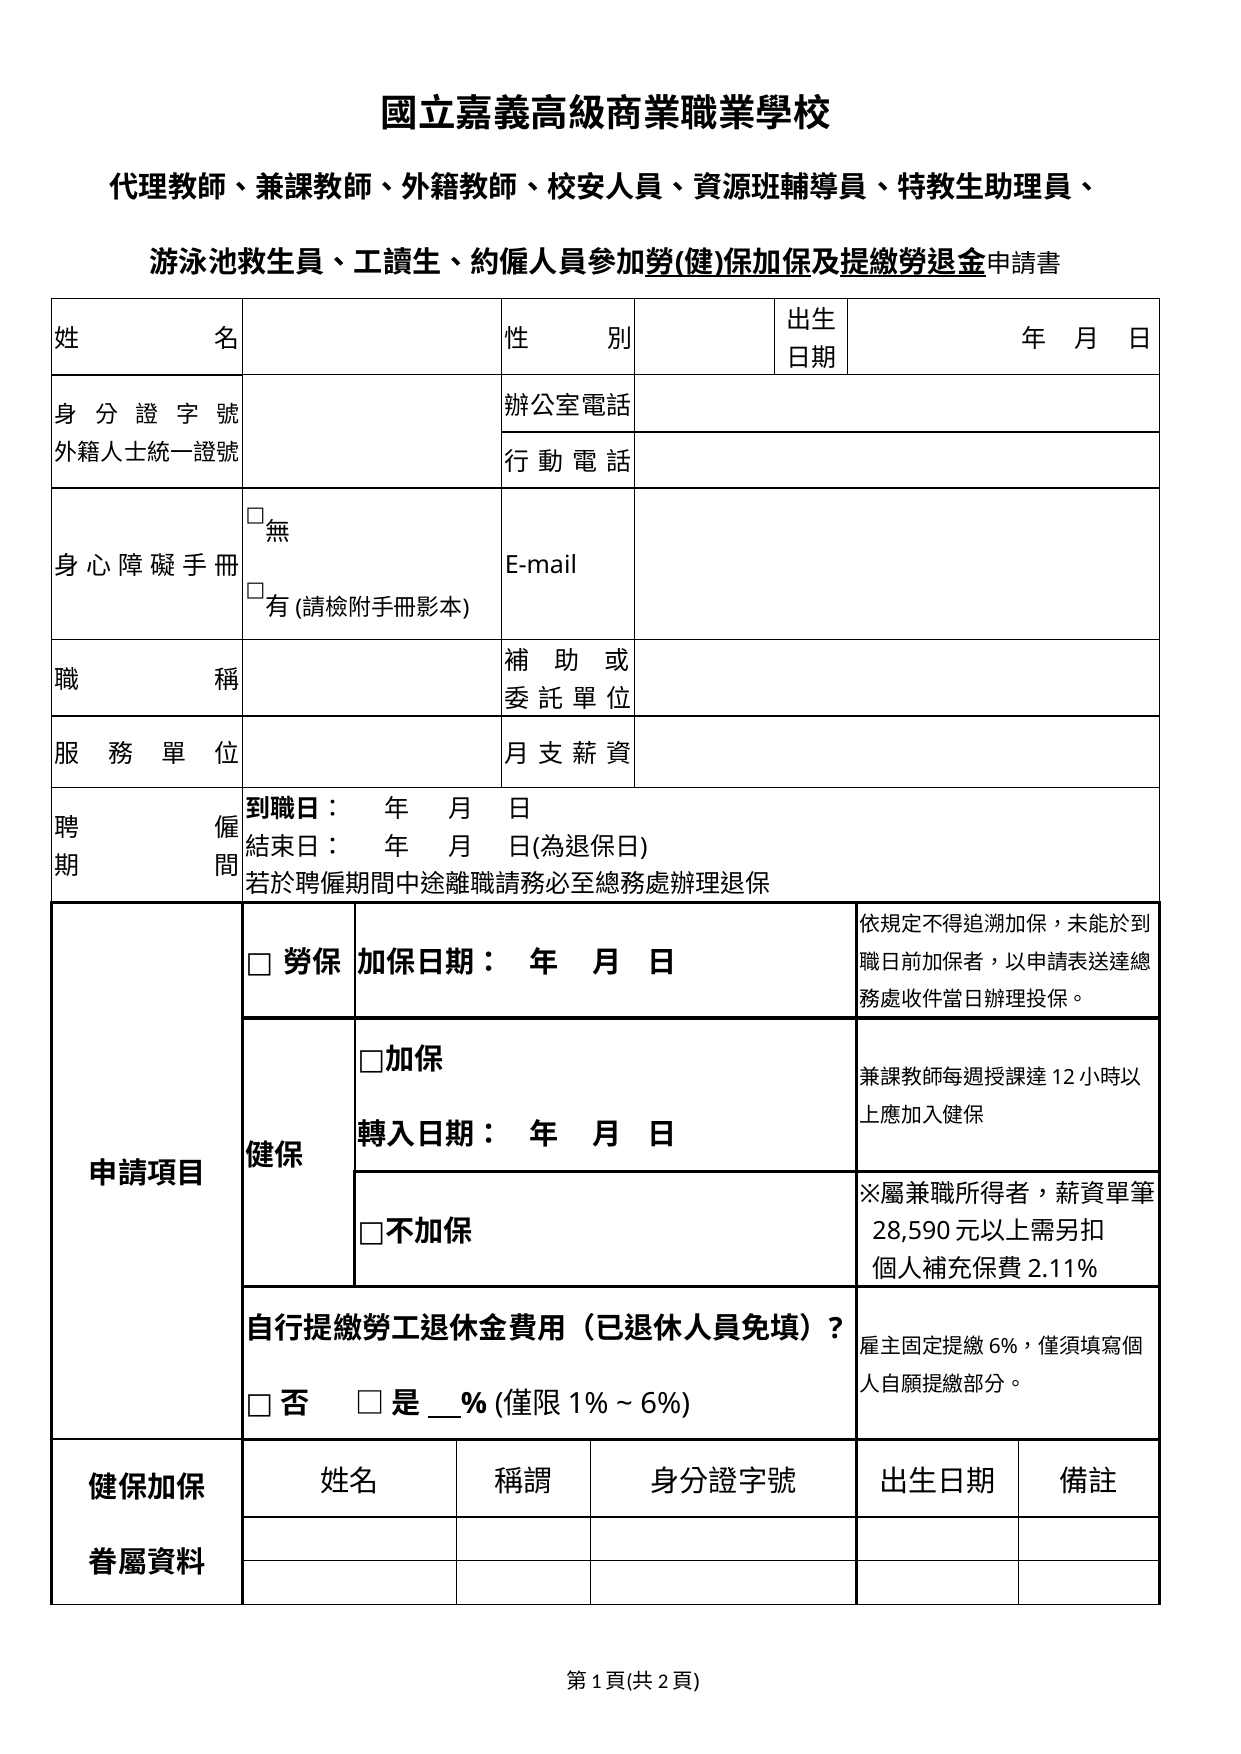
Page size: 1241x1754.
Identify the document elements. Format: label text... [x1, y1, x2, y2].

table_cell 加保日期： 年 月 日 [356, 904, 855, 1016]
table_cell E-mail [502, 489, 634, 639]
table_cell 辦公室電話 [502, 375, 634, 431]
table_cell 勞保 [244, 904, 354, 1016]
table_cell [244, 1518, 456, 1560]
text 游泳池救生員、工讀生、約僱人員參加勞(健)保加保及提繳勞退金申請書 [74, 223, 1137, 298]
table_cell 兼課教師每週授課達12小時以上應加入健保 [858, 1020, 1158, 1169]
table_cell [635, 640, 1159, 715]
table_cell [1019, 1561, 1158, 1604]
table_cell 職 稱 [52, 640, 242, 715]
table_cell 依規定不得追溯加保，未能於到職日前加保者，以申請表送達總務處收件當日辦理投保。 [858, 904, 1158, 1016]
table_cell 健保 [244, 1020, 354, 1285]
table_cell [591, 1561, 855, 1604]
table_cell [243, 375, 501, 487]
table_cell 身分證字號 [591, 1441, 855, 1516]
table_cell 身分證字號 外籍人士統一證號 [52, 376, 242, 487]
table_cell 備註 [1019, 1441, 1158, 1516]
table_cell [1019, 1518, 1158, 1560]
table_header 年 月 日 [848, 299, 1159, 374]
table_header [243, 299, 501, 374]
table_cell 稱謂 [457, 1441, 590, 1516]
table_cell [244, 1561, 456, 1604]
table_cell □無 □有 (請檢附手冊影本) [243, 489, 501, 639]
table_cell [635, 433, 1159, 487]
table_header 姓 名 [52, 299, 242, 374]
text 國立嘉義高級商業職業學校 [74, 73, 1137, 148]
table_cell 出生日期 [858, 1441, 1018, 1516]
table_cell 健保加保 眷屬資料 [53, 1440, 241, 1604]
table_header 出生日期 [775, 299, 847, 374]
table_cell [243, 640, 501, 715]
table_cell 雇主固定提繳6%，僅須填寫個人自願提繳部分。 [858, 1288, 1158, 1438]
table_cell 到職日： 年 月 日 結束日： 年 月 日(為退保日) 若於聘僱期間中途離職請務必至總務處辦理退保 [243, 788, 1159, 901]
table_cell [635, 489, 1159, 639]
table_cell □加保 轉入日期： 年 月 日 [356, 1020, 855, 1169]
table_cell [858, 1518, 1018, 1560]
table_cell [858, 1561, 1018, 1604]
table_cell 身心障礙手冊 [52, 489, 242, 639]
table_cell 自行提繳勞工退休金費用（已退休人員免填）? □ 否 □ 是 % (僅限1% ~ 6%) [244, 1288, 855, 1438]
table_cell ※屬兼職所得者，薪資單筆 28,590元以上需另扣 個人補充保費2.11% [858, 1173, 1158, 1285]
table_header 性別 [502, 299, 634, 374]
table_cell 聘僱 期間 [52, 788, 242, 901]
table_cell 月支薪資 [502, 717, 634, 787]
table_cell 申請項目 [53, 904, 241, 1438]
table_header [635, 299, 774, 374]
table_cell [243, 717, 501, 787]
table_cell 補助或 委託單位 [502, 640, 634, 715]
table_cell [635, 717, 1159, 787]
table_cell 服務單位 [52, 717, 242, 787]
table_cell 姓名 [244, 1441, 456, 1516]
table_cell [591, 1518, 855, 1560]
table_cell □不加保 [356, 1173, 855, 1285]
table_cell 行動電話 [502, 433, 634, 487]
table_cell [457, 1561, 590, 1604]
text 代理教師、兼課教師、外籍教師、校安人員、資源班輔導員、特教生助理員、 [74, 148, 1137, 223]
table_cell [635, 375, 1159, 431]
table_cell [457, 1518, 590, 1560]
